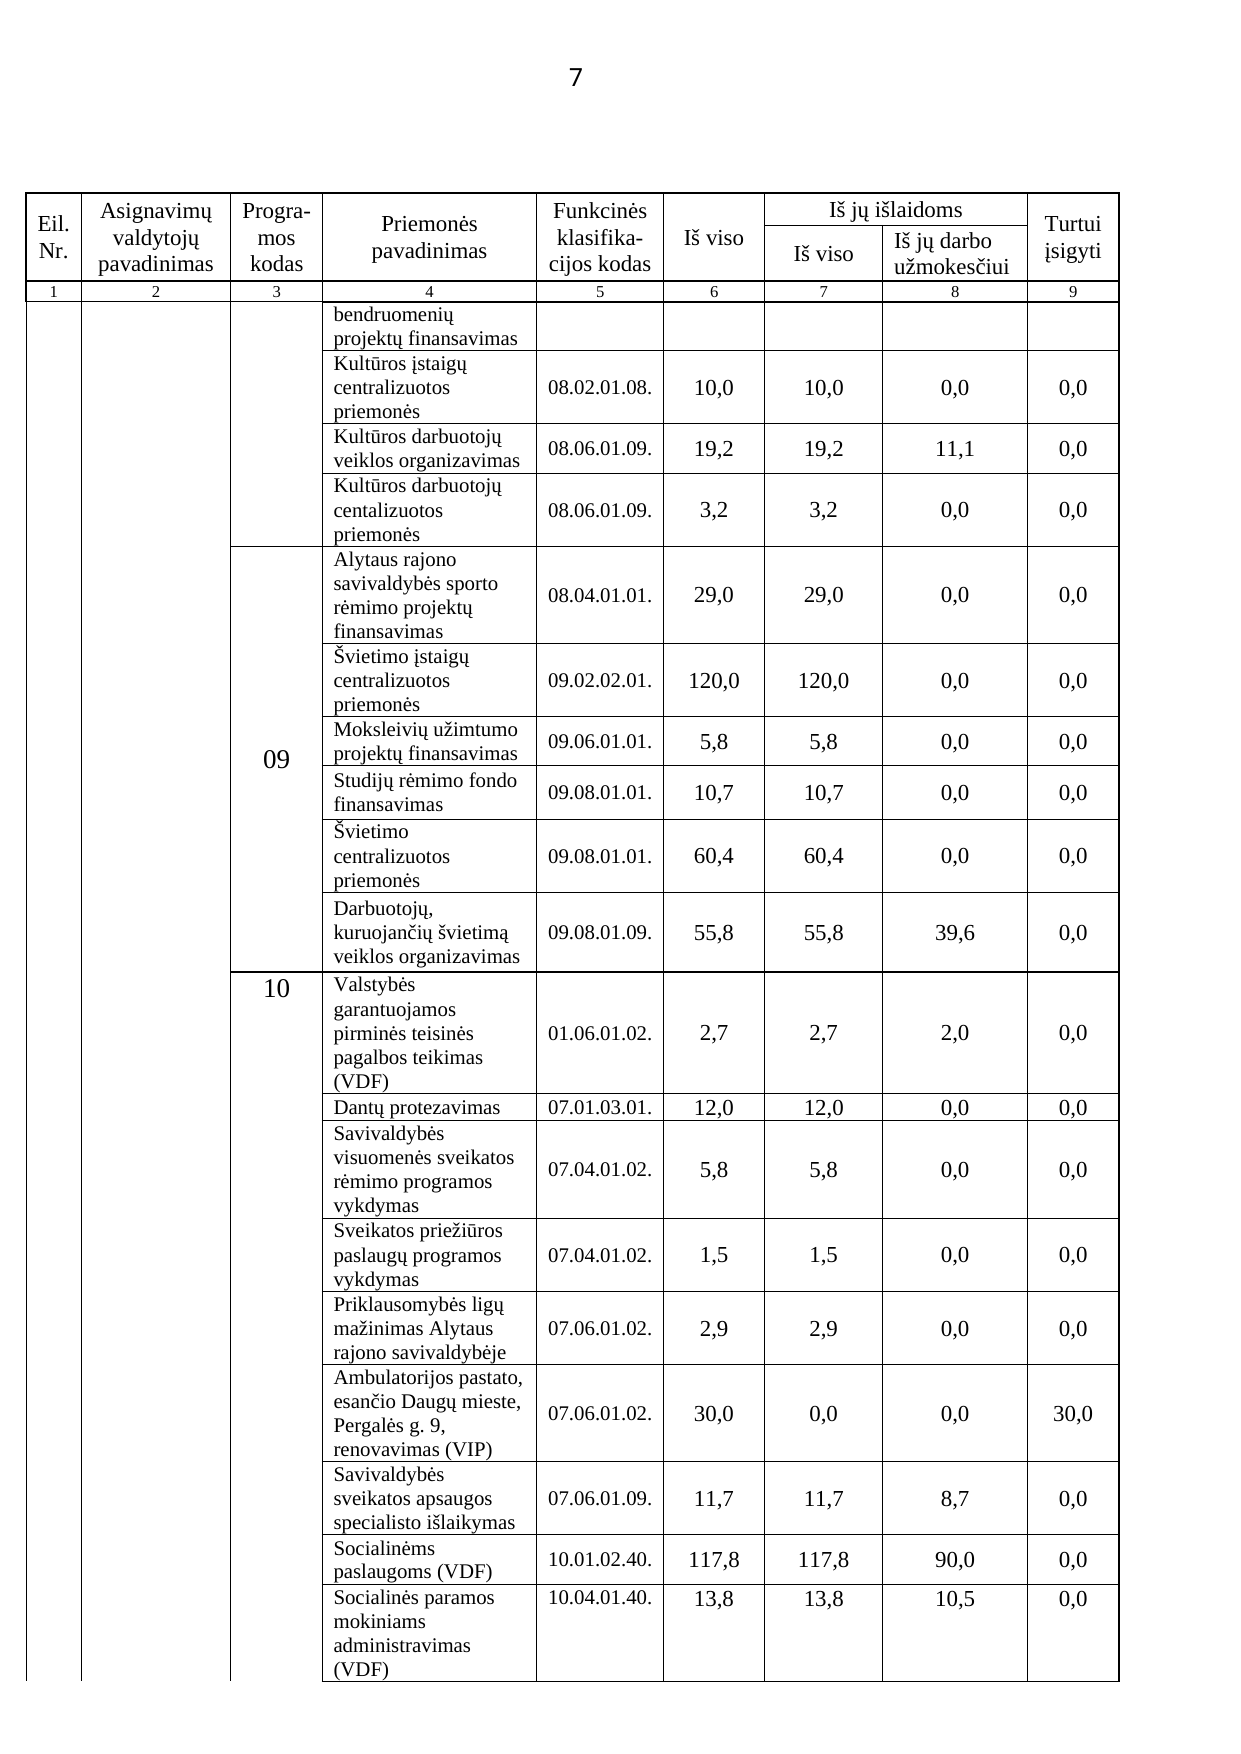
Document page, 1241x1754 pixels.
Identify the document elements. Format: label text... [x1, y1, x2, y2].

table_cell 0,0 [883, 717, 1027, 765]
table_cell 0,0 [883, 547, 1027, 643]
table_cell 09.08.01.01. [537, 820, 663, 892]
table_cell 60,4 [664, 820, 764, 892]
table_cell 55,8 [664, 893, 764, 971]
table_cell 0,0 [1028, 351, 1118, 423]
table_header Eil. Nr. [27, 194, 81, 279]
table_cell Studijų rėmimo fondo finansavimas [323, 766, 536, 818]
table_cell 0,0 [1028, 1535, 1118, 1583]
table_cell 30,0 [1028, 1365, 1118, 1461]
table_header Iš jų išlaidoms [765, 194, 1027, 225]
table_cell 0,0 [883, 474, 1027, 546]
table_cell 12,0 [765, 1094, 882, 1120]
table_cell 29,0 [664, 547, 764, 643]
table_cell 10,7 [765, 766, 882, 818]
table_cell 5 [537, 282, 663, 301]
table_cell 30,0 [664, 1365, 764, 1461]
table_cell 19,2 [664, 424, 764, 472]
table_cell 0,0 [883, 1121, 1027, 1217]
table_cell Sveikatos priežiūros paslaugų programos vykdymas [323, 1219, 536, 1291]
table_cell 1,5 [664, 1219, 764, 1291]
table_cell 2,0 [883, 973, 1027, 1093]
table_cell 120,0 [765, 644, 882, 716]
table_cell 5,8 [664, 717, 764, 765]
table_cell 120,0 [664, 644, 764, 716]
table_cell 10 [231, 973, 322, 1681]
table_cell 10.04.01.40. [537, 1585, 663, 1681]
table_cell 0,0 [1028, 644, 1118, 716]
table_cell 0,0 [883, 644, 1027, 716]
table_cell Savivaldybės visuomenės sveikatos rėmimo programos vykdymas [323, 1121, 536, 1217]
table_header Iš viso [664, 194, 764, 279]
table_cell Dantų protezavimas [323, 1094, 536, 1120]
table_cell 08.04.01.01. [537, 547, 663, 643]
table_cell 09.02.02.01. [537, 644, 663, 716]
table_cell 0,0 [1028, 1094, 1118, 1120]
table_cell 117,8 [765, 1535, 882, 1583]
table_cell [231, 302, 322, 546]
table_cell 0,0 [1028, 893, 1118, 971]
table_cell Savivaldybės sveikatos apsaugos specialisto išlaikymas [323, 1462, 536, 1534]
table_cell 3,2 [664, 474, 764, 546]
table_cell 0,0 [883, 1292, 1027, 1364]
table_cell [664, 303, 764, 350]
table_cell 0,0 [1028, 766, 1118, 818]
table_cell 11,1 [883, 424, 1027, 472]
table_cell 5,8 [664, 1121, 764, 1217]
table_cell 0,0 [1028, 547, 1118, 643]
table_cell [765, 303, 882, 350]
table_cell bendruomenių projektų finansavimas [323, 303, 536, 350]
table_cell 0,0 [1028, 820, 1118, 892]
table_header Funkcinės klasifika-cijos kodas [537, 194, 663, 279]
table_cell 08.06.01.09. [537, 474, 663, 546]
table_cell 07.06.01.02. [537, 1365, 663, 1461]
table_cell 13,8 [765, 1585, 882, 1681]
table_header Priemonės pavadinimas [323, 194, 536, 279]
table_cell 2,9 [765, 1292, 882, 1364]
table_cell 29,0 [765, 547, 882, 643]
table_cell 13,8 [664, 1585, 764, 1681]
table_cell Ambulatorijos pastato, esančio Daugų mieste, Pergalės g. 9, renovavimas (VIP) [323, 1365, 536, 1461]
table_cell Kultūros darbuotojų veiklos organizavimas [323, 424, 536, 472]
table_cell 07.04.01.02. [537, 1121, 663, 1217]
table_cell 0,0 [883, 1365, 1027, 1461]
table_cell [82, 302, 230, 1681]
table_cell 09.06.01.01. [537, 717, 663, 765]
table_cell Iš jų darbo užmokesčiui [883, 226, 1027, 279]
table_cell [883, 303, 1027, 350]
table_cell 39,6 [883, 893, 1027, 971]
table_cell 0,0 [883, 1094, 1027, 1120]
table_cell 07.06.01.02. [537, 1292, 663, 1364]
table_cell 1,5 [765, 1219, 882, 1291]
table_cell 09.08.01.09. [537, 893, 663, 971]
table_cell 2,7 [765, 973, 882, 1093]
table_cell [27, 302, 81, 1681]
table_cell [537, 303, 663, 350]
table_cell 07.01.03.01. [537, 1094, 663, 1120]
table_cell 10,5 [883, 1585, 1027, 1681]
table_cell 5,8 [765, 1121, 882, 1217]
table_cell 1 [27, 282, 81, 301]
table_cell 01.06.01.02. [537, 973, 663, 1093]
table_cell 0,0 [1028, 717, 1118, 765]
table_cell 8 [883, 282, 1027, 301]
table_cell 0,0 [1028, 1462, 1118, 1534]
table_cell 117,8 [664, 1535, 764, 1583]
table_cell 19,2 [765, 424, 882, 472]
table_header Asignavimų valdytojų pavadinimas [82, 194, 230, 279]
table_cell Alytaus rajono savivaldybės sporto rėmimo projektų finansavimas [323, 547, 536, 643]
table_cell Darbuotojų, kuruojančių švietimą veiklos organizavimas [323, 893, 536, 971]
table_cell 2,7 [664, 973, 764, 1093]
table_cell 0,0 [1028, 424, 1118, 472]
table_cell 0,0 [1028, 1121, 1118, 1217]
table_cell 07.06.01.09. [537, 1462, 663, 1534]
table_cell 6 [664, 282, 764, 301]
table_cell Iš viso [765, 226, 882, 279]
table_cell 07.04.01.02. [537, 1219, 663, 1291]
table_cell 0,0 [1028, 1219, 1118, 1291]
table_cell 12,0 [664, 1094, 764, 1120]
table_cell 0,0 [1028, 1585, 1118, 1681]
table_header Turtui įsigyti [1028, 194, 1118, 279]
table_cell [1028, 303, 1118, 350]
table_cell 2 [82, 282, 230, 301]
table_cell 08.02.01.08. [537, 351, 663, 423]
table_cell Kultūros įstaigų centralizuotos priemonės [323, 351, 536, 423]
table_cell 0,0 [883, 351, 1027, 423]
table_cell 0,0 [1028, 1292, 1118, 1364]
table_cell 10.01.02.40. [537, 1535, 663, 1583]
table_cell 0,0 [883, 766, 1027, 818]
table_cell 9 [1028, 282, 1118, 301]
table_cell Priklausomybės ligų mažinimas Alytaus rajono savivaldybėje [323, 1292, 536, 1364]
table_cell Kultūros darbuotojų centalizuotos priemonės [323, 474, 536, 546]
table_cell 3 [231, 282, 322, 301]
table_cell 0,0 [1028, 474, 1118, 546]
table_cell 8,7 [883, 1462, 1027, 1534]
table_cell 10,0 [765, 351, 882, 423]
table_cell 4 [323, 282, 536, 301]
table_cell 10,7 [664, 766, 764, 818]
table_cell Valstybės garantuojamos pirminės teisinės pagalbos teikimas (VDF) [323, 973, 536, 1093]
table_cell Švietimo centralizuotos priemonės [323, 820, 536, 892]
table_cell 09 [231, 547, 322, 971]
table_cell 0,0 [883, 1219, 1027, 1291]
table_cell Socialinės paramos mokiniams administravimas (VDF) [323, 1585, 536, 1681]
table_cell 90,0 [883, 1535, 1027, 1583]
table_cell 10,0 [664, 351, 764, 423]
table_header Progra-mos kodas [231, 194, 322, 279]
table_cell 5,8 [765, 717, 882, 765]
table_cell 3,2 [765, 474, 882, 546]
table_cell 60,4 [765, 820, 882, 892]
table_cell 7 [765, 282, 882, 301]
table_cell Švietimo įstaigų centralizuotos priemonės [323, 644, 536, 716]
table_cell Moksleivių užimtumo projektų finansavimas [323, 717, 536, 765]
table_cell Socialinėms paslaugoms (VDF) [323, 1535, 536, 1583]
table_cell 11,7 [664, 1462, 764, 1534]
table_cell 55,8 [765, 893, 882, 971]
table_cell 2,9 [664, 1292, 764, 1364]
table_cell 0,0 [1028, 973, 1118, 1093]
table_cell 09.08.01.01. [537, 766, 663, 818]
table_cell 0,0 [765, 1365, 882, 1461]
table_cell 0,0 [883, 820, 1027, 892]
table_cell 08.06.01.09. [537, 424, 663, 472]
table_cell 11,7 [765, 1462, 882, 1534]
